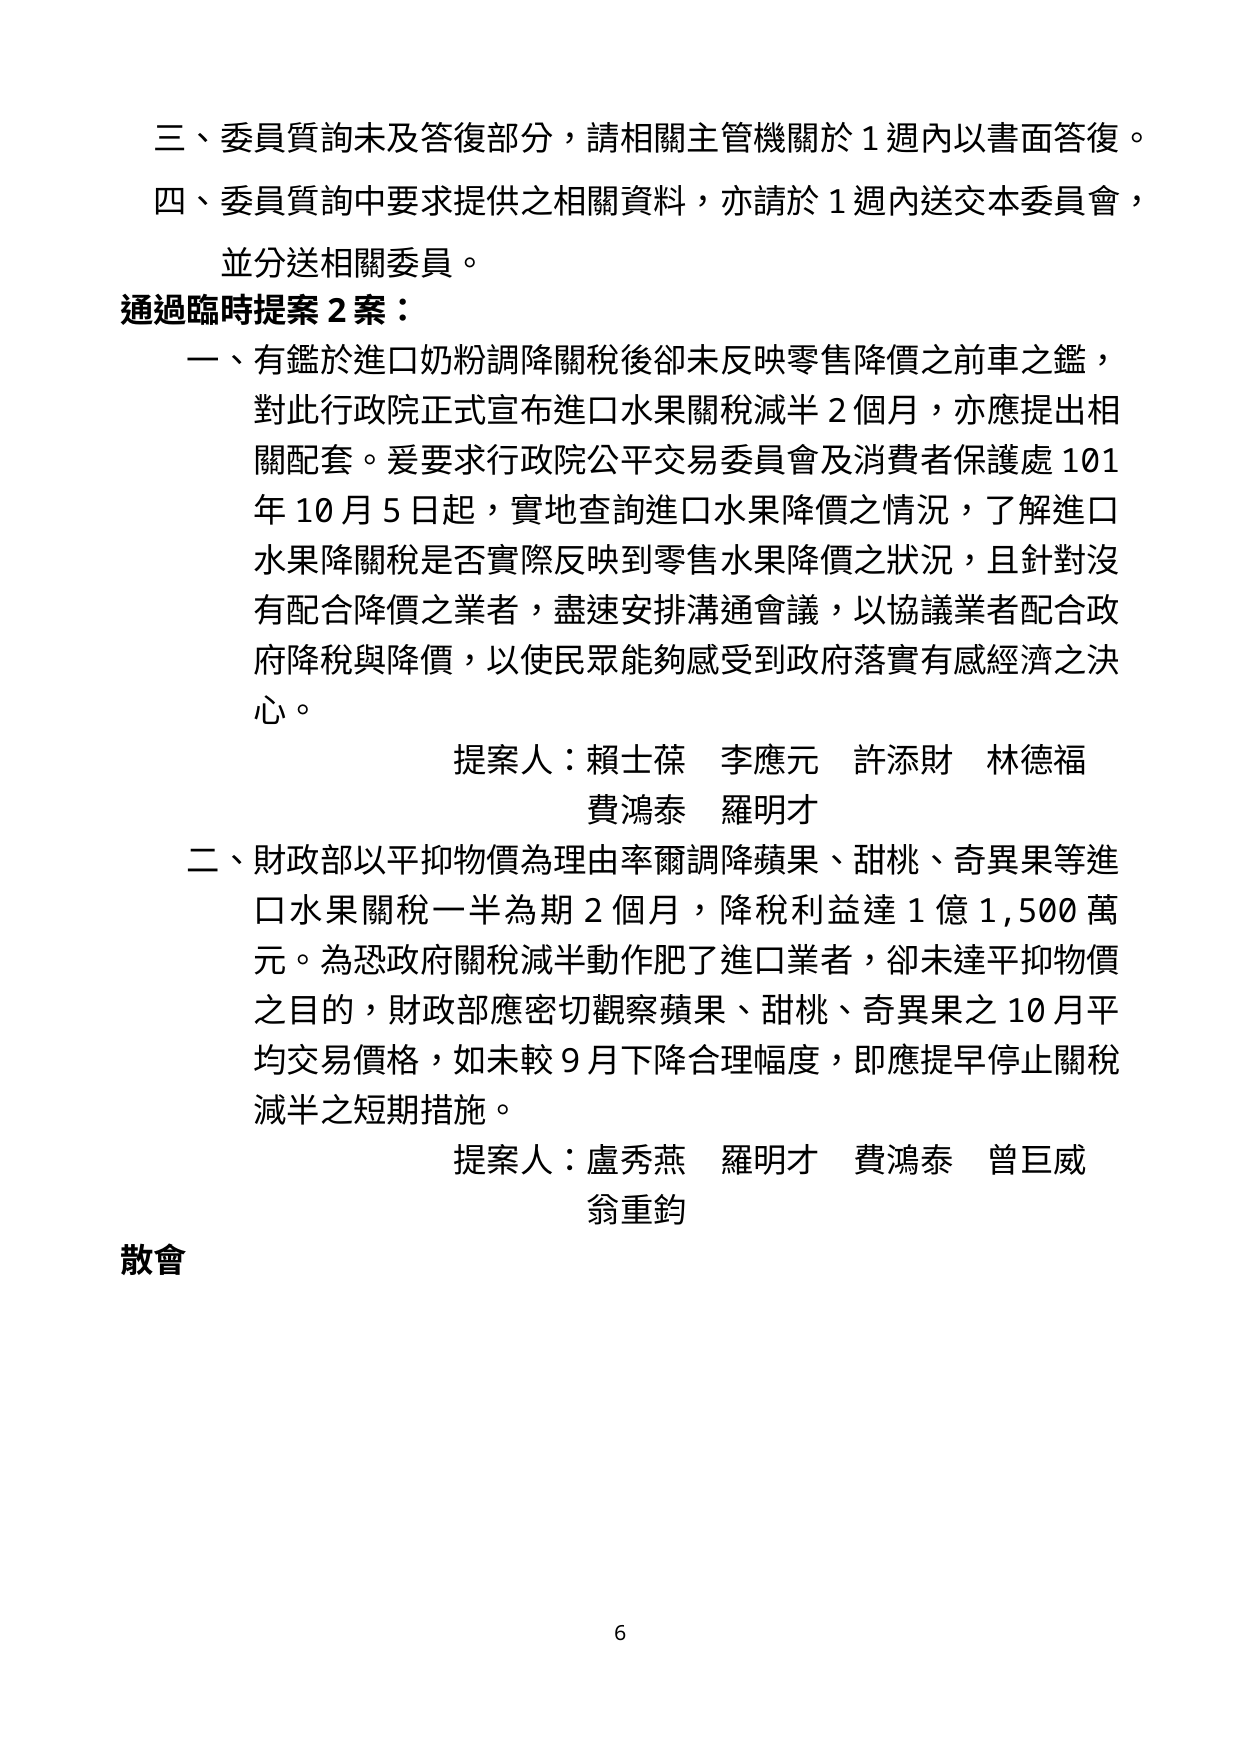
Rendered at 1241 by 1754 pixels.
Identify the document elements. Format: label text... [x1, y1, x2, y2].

text 提案人：賴士葆 李應元 許添財 林德福 費鴻泰 羅明才 [453, 732, 1120, 832]
text 四、委員質詢中要求提供之相關資料，亦請於1週內送交本委員會，並分送相關委員。 [153, 157, 1120, 282]
text 三、委員質詢未及答復部分，請相關主管機關於1週內以書面答復。 [153, 94, 1120, 157]
text 提案人：盧秀燕 羅明才 費鴻泰 曾巨威 翁重鈞 [453, 1132, 1120, 1232]
text 散會 [120, 1232, 1120, 1282]
text 二、財政部以平抑物價為理由率爾調降蘋果、甜桃、奇異果等進口水果關稅一半為期2個月，降稅利益達1億1,500萬元。為恐政府關稅減半動作肥了進口業者，卻未達平抑物價之目的，財政部應密切觀察蘋果、甜桃、奇異果之10月平均交易價格，如未較9月下降合理幅度，即應提早停止關稅減半之短期措施。 [187, 832, 1120, 1132]
text 一、有鑑於進口奶粉調降關稅後卻未反映零售降價之前車之鑑，對此行政院正式宣布進口水果關稅減半2個月，亦應提出相關配套。爰要求行政院公平交易委員會及消費者保護處101年10月5日起，實地查詢進口水果降價之情況，了解進口水果降關稅是否實際反映到零售水果降價之狀況，且針對沒有配合降價之業者，盡速安排溝通會議，以協議業者配合政府降稅與降價，以使民眾能夠感受到政府落實有感經濟之決心。 [187, 332, 1120, 732]
text 通過臨時提案2案： [120, 282, 1120, 332]
